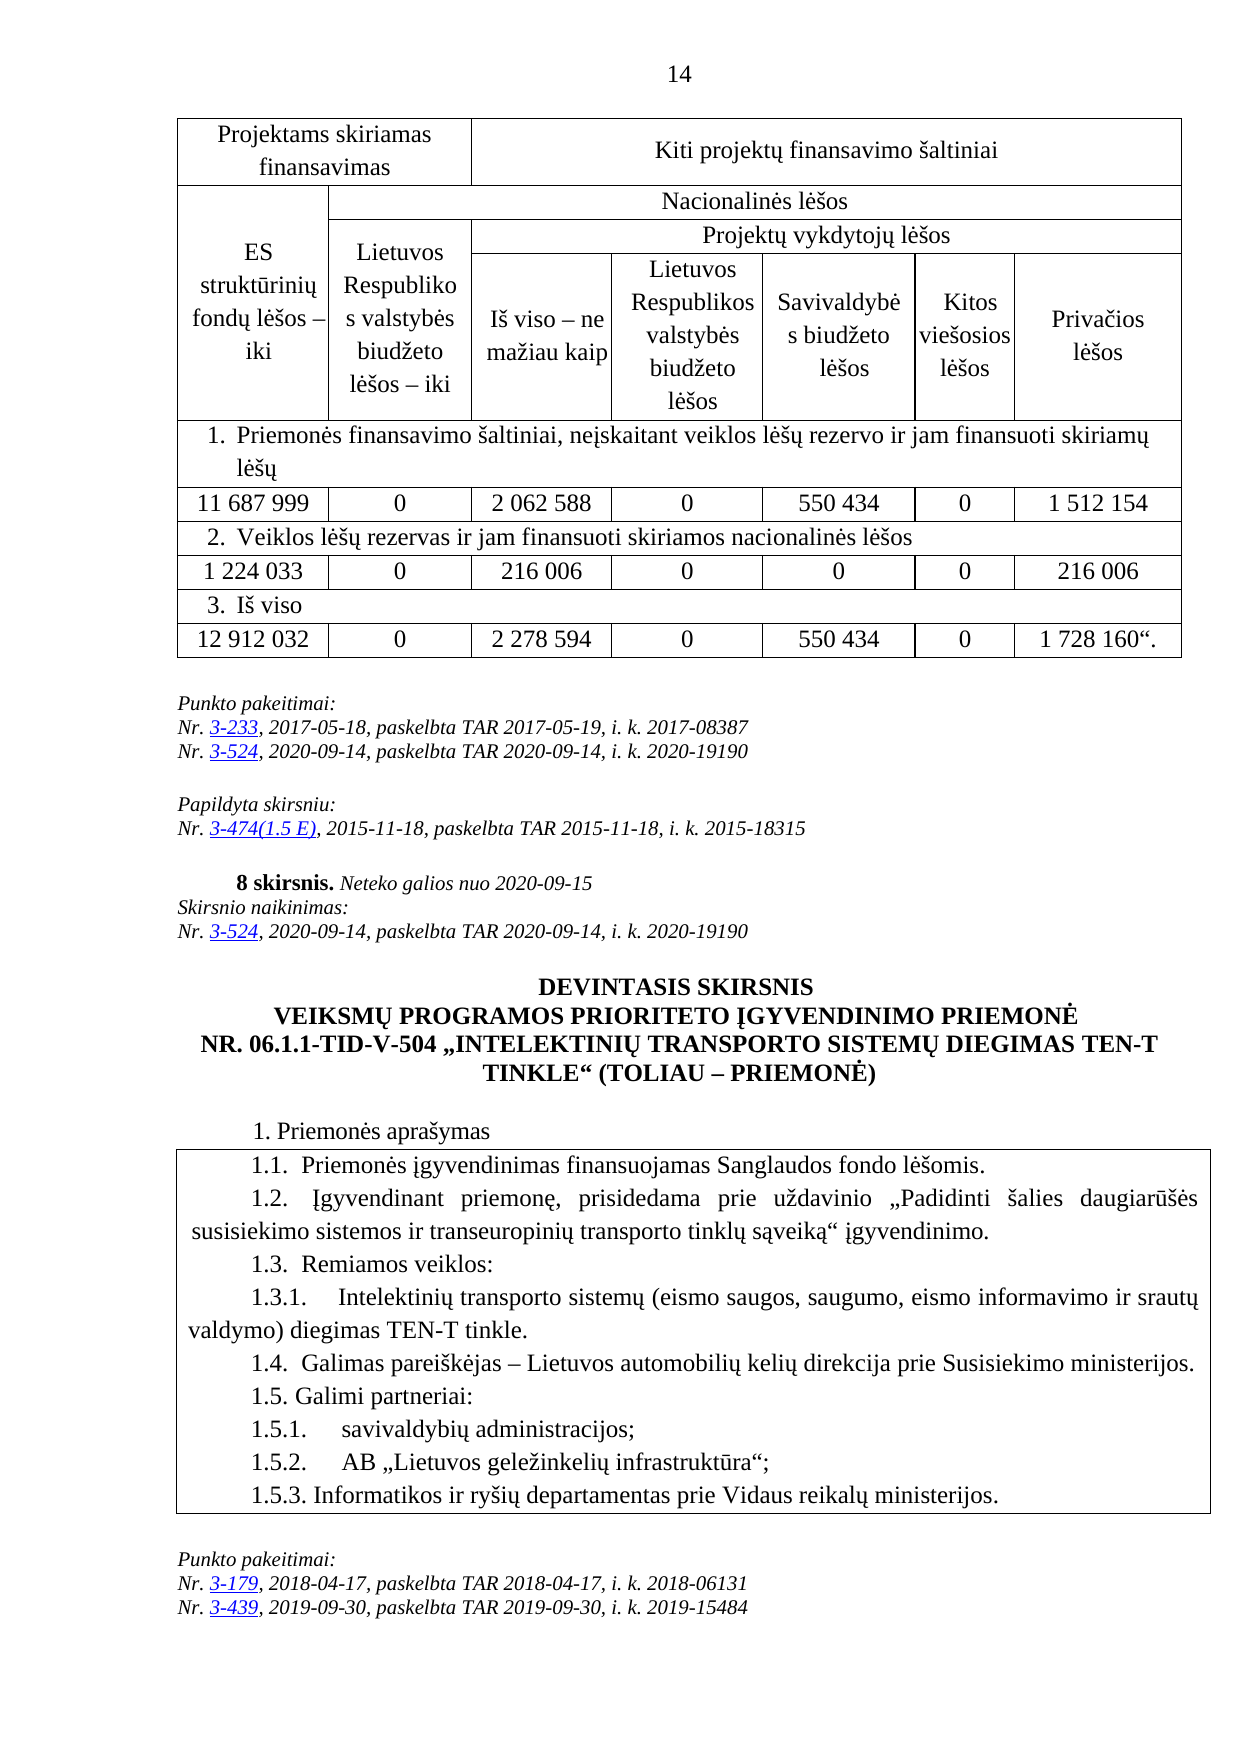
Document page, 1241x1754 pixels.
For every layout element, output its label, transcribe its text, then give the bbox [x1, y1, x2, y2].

table_cell 12 912 032 [178, 624, 328, 657]
table_cell 1 224 033 [178, 556, 328, 589]
table_cell 1. Priemonės finansavimo šaltiniai, neįskaitant veiklos lėšų rezervo ir jam finansuoti skiriamų lėšų [178, 421, 1181, 487]
table_cell Projektų vykdytojų lėšos [472, 220, 1181, 253]
table_cell Lietuvos Respublikos valstybės biudžeto lėšos – iki [329, 220, 471, 419]
table_cell 0 [763, 556, 914, 589]
text Papildyta skirsniu: [177, 792, 1181, 816]
table_cell Savivaldybės biudžeto lėšos [763, 254, 914, 419]
text Nr. 3-179, 2018-04-17, paskelbta TAR 2018-04-17, i. k. 2018-06131 [177, 1571, 1181, 1595]
table_cell 0 [612, 556, 762, 589]
table_cell Privačios lėšos [1015, 254, 1181, 419]
text Punkto pakeitimai: [177, 691, 1181, 715]
text Nr. 3-233, 2017-05-18, paskelbta TAR 2017-05-19, i. k. 2017-08387 [177, 715, 1181, 739]
text Nr. 3-524, 2020-09-14, paskelbta TAR 2020-09-14, i. k. 2020-19190 [177, 919, 1181, 943]
text NR. 06.1.1-TID-V-504 „INTELEKTINIŲ TRANSPORTO SISTEMŲ DIEGIMAS TEN-T tinklE“ (TOLIAU – priemonė) [177, 1029, 1181, 1087]
table_cell 11 687 999 [178, 488, 328, 521]
table_cell 2 062 588 [472, 488, 611, 521]
table_cell 1.4. Galimas pareiškėjas – Lietuvos automobilių kelių direkcija prie Susisiekimo ministerijos. [177, 1348, 1210, 1381]
table_cell 216 006 [1015, 556, 1181, 589]
table_cell 550 434 [763, 488, 914, 521]
table_header 1.1. Priemonės įgyvendinimas finansuojamas Sanglaudos fondo lėšomis. [177, 1150, 1210, 1183]
text Nr. 3-439, 2019-09-30, paskelbta TAR 2019-09-30, i. k. 2019-15484 [177, 1595, 1181, 1619]
table_cell 2 278 594 [472, 624, 611, 657]
table_cell 0 [329, 488, 471, 521]
text VEIKSMŲ PROGRAMOS PRIORITETO ĮGYVENDINIMO PRIEMONĖ [177, 1001, 1181, 1029]
table_cell 3. Iš viso [178, 590, 1181, 623]
table_cell 550 434 [763, 624, 914, 657]
table_cell ES struktūrinių fondų lėšos – iki [178, 186, 328, 419]
table_cell Nacionalinės lėšos [329, 186, 1181, 219]
table_cell Kitos viešosios lėšos [916, 254, 1014, 419]
table_cell 0 [329, 556, 471, 589]
table_cell 1.3. Remiamos veiklos: 1.3.1. Intelektinių transporto sistemų (eismo saugos, saugumo, eismo informavimo ir srautų valdymo) diegimas TEN-T tinkle. [177, 1249, 1210, 1348]
table_cell 0 [612, 488, 762, 521]
table_cell 1.2. Įgyvendinant priemonę, prisidedama prie uždavinio „Padidinti šalies daugiarūšės susisiekimo sistemos ir transeuropinių transporto tinklų sąveiką“ įgyvendinimo. [177, 1183, 1210, 1249]
text 1. Priemonės aprašymas [252, 1116, 1181, 1144]
text 8 skirsnis. Neteko galios nuo 2020-09-15 [177, 869, 1181, 895]
table_cell 1 512 154 [1015, 488, 1181, 521]
text Nr. 3-524, 2020-09-14, paskelbta TAR 2020-09-14, i. k. 2020-19190 [177, 739, 1181, 763]
table_cell 0 [916, 488, 1014, 521]
table_cell 0 [916, 624, 1014, 657]
table_header Projektams skiriamas finansavimas [178, 119, 471, 185]
text DEVINTASIS SKIRSNIS [177, 972, 1181, 1001]
table_cell 2. Veiklos lėšų rezervas ir jam finansuoti skiriamos nacionalinės lėšos [178, 522, 1181, 555]
text Punkto pakeitimai: [177, 1547, 1181, 1571]
table_cell 0 [916, 556, 1014, 589]
text Nr. 3-474(1.5 E), 2015-11-18, paskelbta TAR 2015-11-18, i. k. 2015-18315 [177, 816, 1181, 840]
table_cell Lietuvos Respublikos valstybės biudžeto lėšos [612, 254, 762, 419]
table_cell 1.5. Galimi partneriai: 1.5.1. savivaldybių administracijos; 1.5.2. AB „Lietuvos geležinkelių infrastruktūra“; 1.5.3. Informatikos ir ryšių departamentas prie Vidaus reikalų ministerijos. [177, 1381, 1210, 1513]
table_cell 0 [329, 624, 471, 657]
table_header Kiti projektų finansavimo šaltiniai [472, 119, 1181, 185]
table_cell Iš viso – ne mažiau kaip [472, 254, 611, 419]
table_cell 1 728 160“. [1015, 624, 1181, 657]
text Skirsnio naikinimas: [177, 895, 1181, 919]
table_cell 216 006 [472, 556, 611, 589]
table_cell 0 [612, 624, 762, 657]
